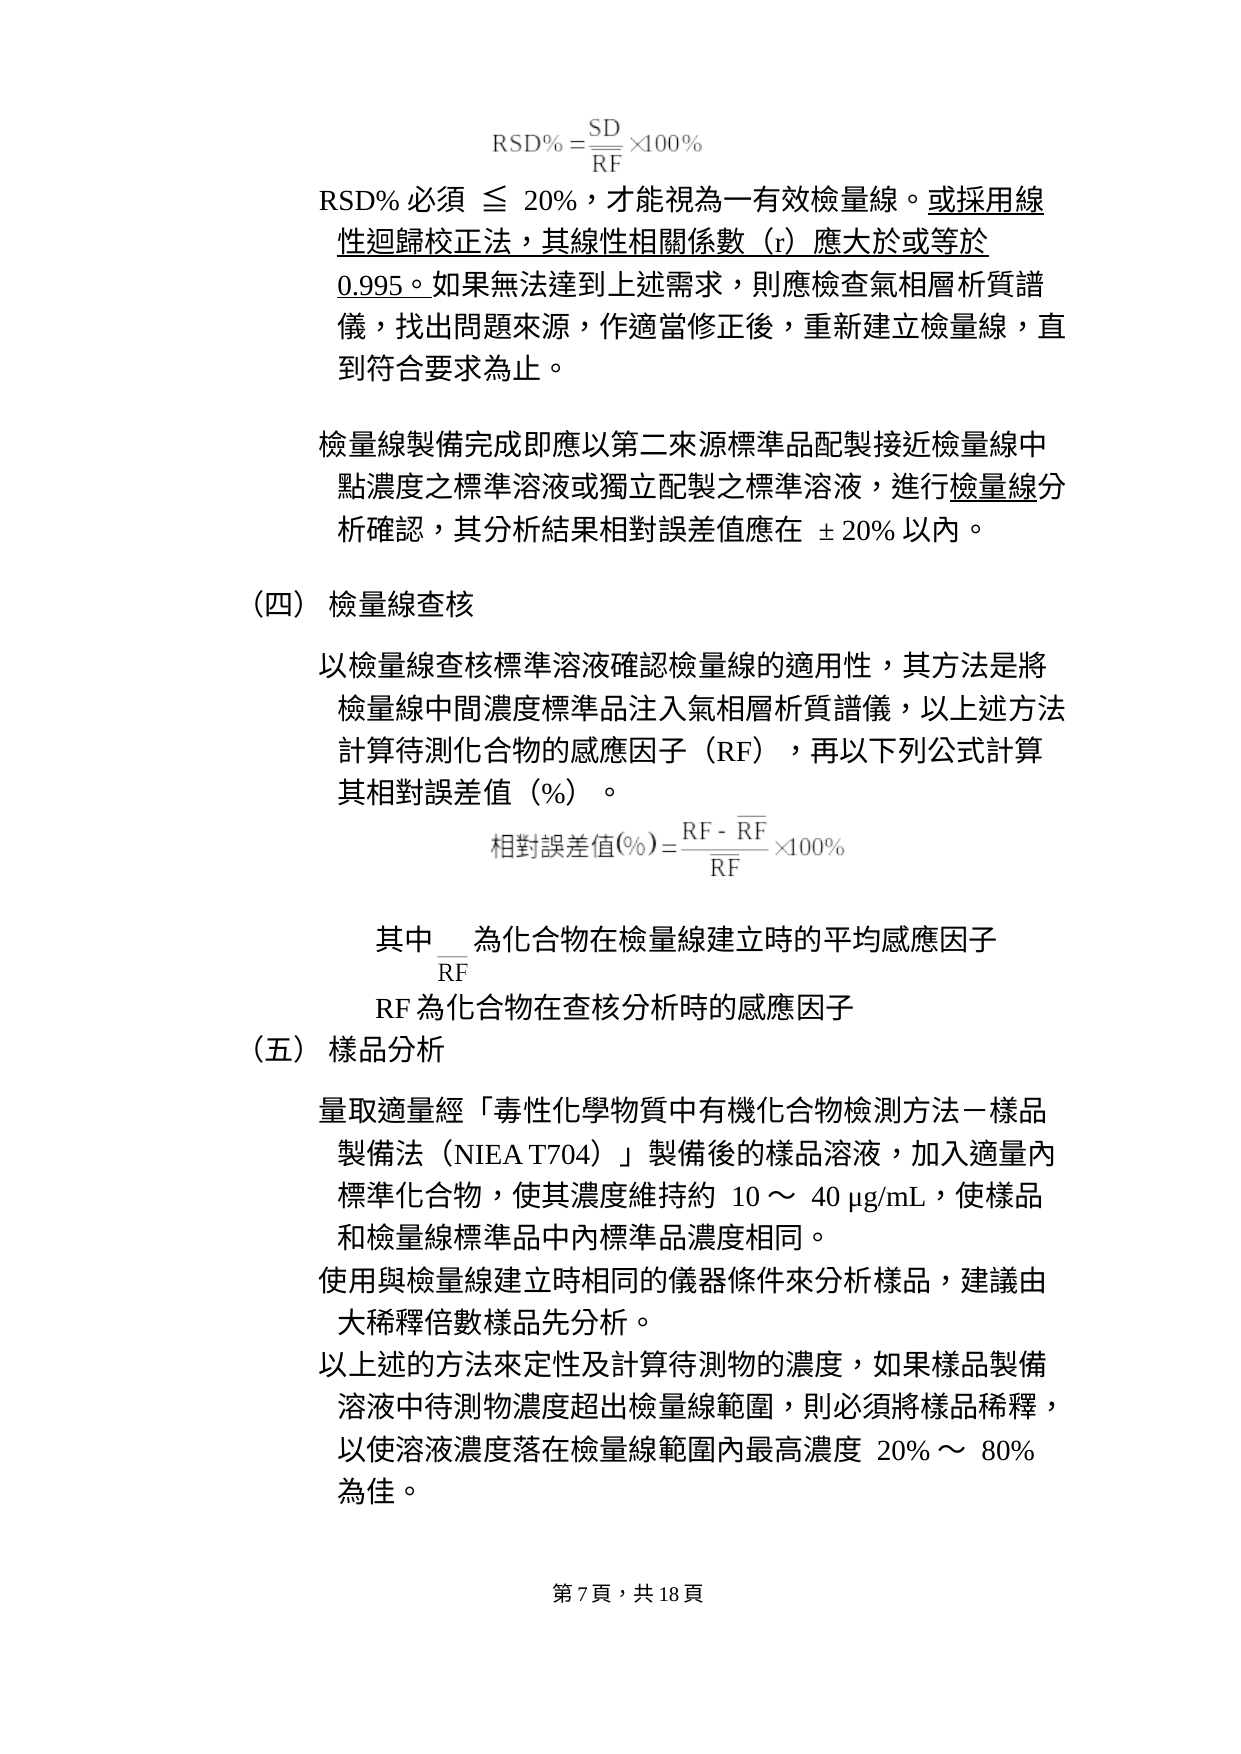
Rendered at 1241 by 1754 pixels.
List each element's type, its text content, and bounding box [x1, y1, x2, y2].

text 其中為化合物在檢量線建立時的平均感應因子 [375, 916, 1069, 985]
text 檢量線製備完成即應以第二來源標準品配製接近檢量線中點濃度之標準溶液或獨立配製之標準溶液，進行檢量線分析確認，其分析結果相對誤差值應在 ± 20% 以內。 [319, 421, 1069, 548]
text RF為化合物在查核分析時的感應因子 [375, 985, 1069, 1027]
text 使用與檢量線建立時相同的儀器條件來分析樣品，建議由大稀釋倍數樣品先分析。 [319, 1257, 1069, 1342]
text 以檢量線查核標準溶液確認檢量線的適用性，其方法是將檢量線中間濃度標準品注入氣相層析質譜儀，以上述方法計算待測化合物的感應因子（RF），再以下列公式計算其相對誤差值（%）。 [319, 643, 1069, 812]
text （五） 樣品分析 [235, 1027, 1069, 1069]
text 量取適量經「毒性化學物質中有機化合物檢測方法－樣品製備法（NIEA T704）」製備後的樣品溶液，加入適量內標準化合物，使其濃度維持約 10 ～ 40 μg/mL，使樣品和檢量線標準品中內標準品濃度相同。 [319, 1088, 1069, 1257]
text RSD% 必須 ≦ 20%，才能視為一有效檢量線。或採用線性迴歸校正法，其線性相關係數（r）應大於或等於0.995。如果無法達到上述需求，則應檢查氣相層析質譜儀，找出問題來源，作適當修正後，重新建立檢量線，直到符合要求為止。 [319, 176, 1069, 388]
text 以上述的方法來定性及計算待測物的濃度，如果樣品製備溶液中待測物濃度超出檢量線範圍，則必須將樣品稀釋，以使溶液濃度落在檢量線範圍內最高濃度 20% ～ 80% 為佳。 [319, 1342, 1069, 1511]
text （四） 檢量線查核 [235, 582, 1069, 624]
